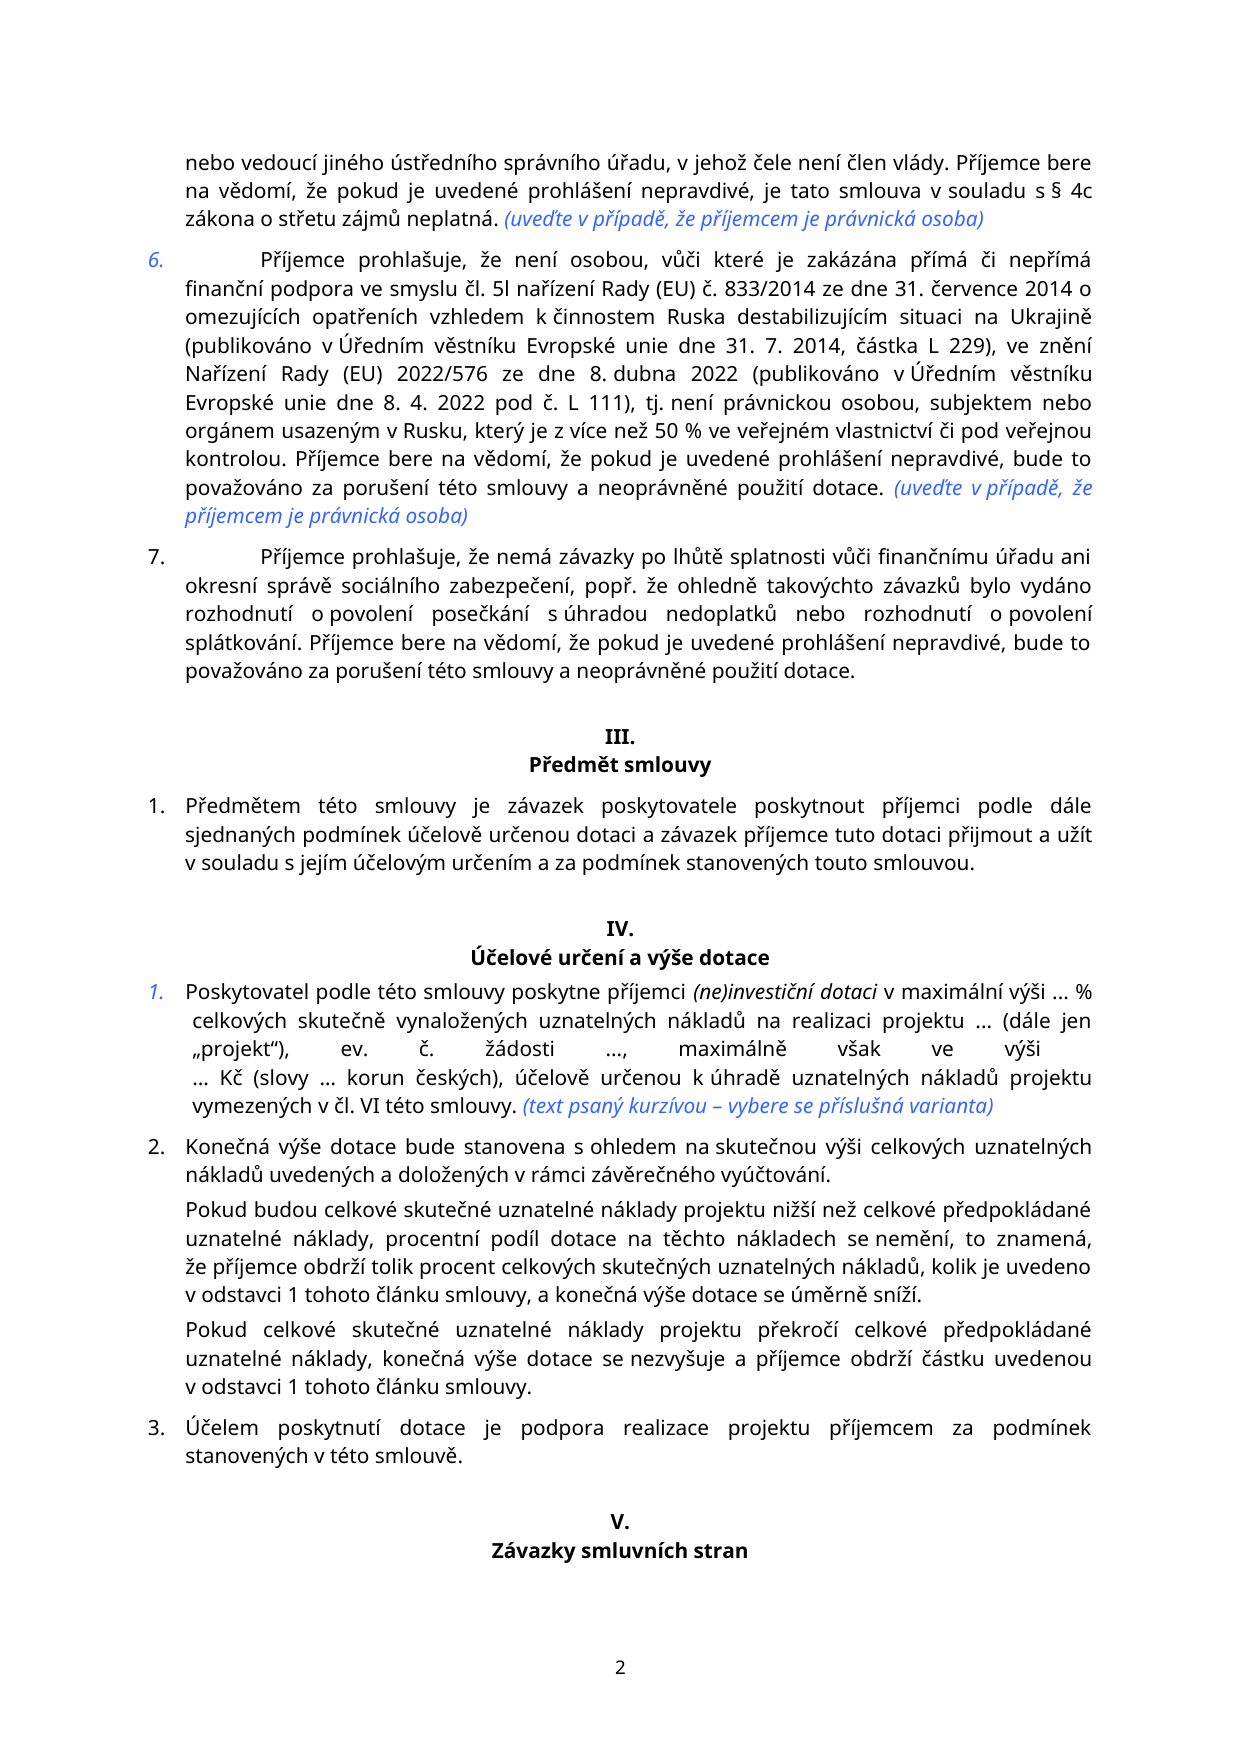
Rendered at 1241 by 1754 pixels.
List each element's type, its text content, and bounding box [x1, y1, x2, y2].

list Konečná výše dotace bude stanovena s ohledem na skutečnou výši celkových uznatelných nákladů uvedených a doložených v rámci závěrečného vyúčtování. [148, 1132, 1092, 1189]
list Účelem poskytnutí dotace je podpora realizace projektu příjemcem za podmínek stanovených v této smlouvě. [148, 1413, 1092, 1470]
text Pokud celkové skutečné uznatelné náklady projektu překročí celkové předpokládané uznatelné náklady, konečná výše dotace se nezvyšuje a příjemce obdrží částku uvedenou v odstavci 1 tohoto článku smlouvy. [185, 1315, 1092, 1401]
text IV. Účelové určení a výše dotace [148, 914, 1092, 971]
text III. Předmět smlouvy [148, 722, 1092, 779]
text Pokud budou celkové skutečné uznatelné náklady projektu nižší než celkové předpokládané uznatelné náklady, procentní podíl dotace na těchto nákladech se nemění, to znamená, že příjemce obdrží tolik procent celkových skutečných uznatelných nákladů, kolik je uvedeno v odstavci 1 tohoto článku smlouvy, a konečná výše dotace se úměrně sníží. [185, 1195, 1092, 1309]
list Předmětem této smlouvy je závazek poskytovatele poskytnout příjemci podle dále sjednaných podmínek účelově určenou dotaci a závazek příjemce tuto dotaci přijmout a užít v souladu s jejím účelovým určením a za podmínek stanovených touto smlouvou. [148, 791, 1092, 877]
list Poskytovatel podle této smlouvy poskytne příjemci (ne)investiční dotaci v maximální výši ... % celkových skutečně vynaložených uznatelných nákladů na realizaci projektu ... (dále jen „projekt“), ev. č. žádosti ..., maximálně však ve výši ... Kč (slovy … korun českých), účelově určenou k úhradě uznatelných nákladů projektu vymezených v čl. VI této smlouvy. (text psaný kurzívou – vybere se příslušná varianta) [148, 977, 1092, 1119]
list Příjemce prohlašuje, že není osobou, vůči které je zakázána přímá či nepřímá finanční podpora ve smyslu čl. 5l nařízení Rady (EU) č. 833/2014 ze dne 31. července 2014 o omezujících opatřeních vzhledem k činnostem Ruska destabilizujícím situaci na Ukrajině (publikováno v Úředním věstníku Evropské unie dne 31. 7. 2014, částka L 229), ve znění Nařízení Rady (EU) 2022/576 ze dne 8. dubna 2022 (publikováno v Úředním věstníku Evropské unie dne 8. 4. 2022 pod č. L 111), tj. není právnickou osobou, subjektem nebo orgánem usazeným v Rusku, který je z více než 50 % ve veřejném vlastnictví či pod veřejnou kontrolou. Příjemce bere na vědomí, že pokud je uvedené prohlášení nepravdivé, bude to považováno za porušení této smlouvy a neoprávněné použití dotace. (uveďte v případě, že příjemcem je právnická osoba) [148, 246, 1092, 530]
list Příjemce prohlašuje, že nemá závazky po lhůtě splatnosti vůči finančnímu úřadu ani okresní správě sociálního zabezpečení, popř. že ohledně takovýchto závazků bylo vydáno rozhodnutí o povolení posečkání s úhradou nedoplatků nebo rozhodnutí o povolení splátkování. Příjemce bere na vědomí, že pokud je uvedené prohlášení nepravdivé, bude to považováno za porušení této smlouvy a neoprávněné použití dotace. [148, 542, 1092, 684]
text V. Závazky smluvních stran [148, 1507, 1092, 1564]
list nebo vedoucí jiného ústředního správního úřadu, v jehož čele není člen vlády. Příjemce bere na vědomí, že pokud je uvedené prohlášení nepravdivé, je tato smlouva v souladu s § 4c zákona o střetu zájmů neplatná. (uveďte v případě, že příjemcem je právnická osoba) [148, 148, 1092, 233]
